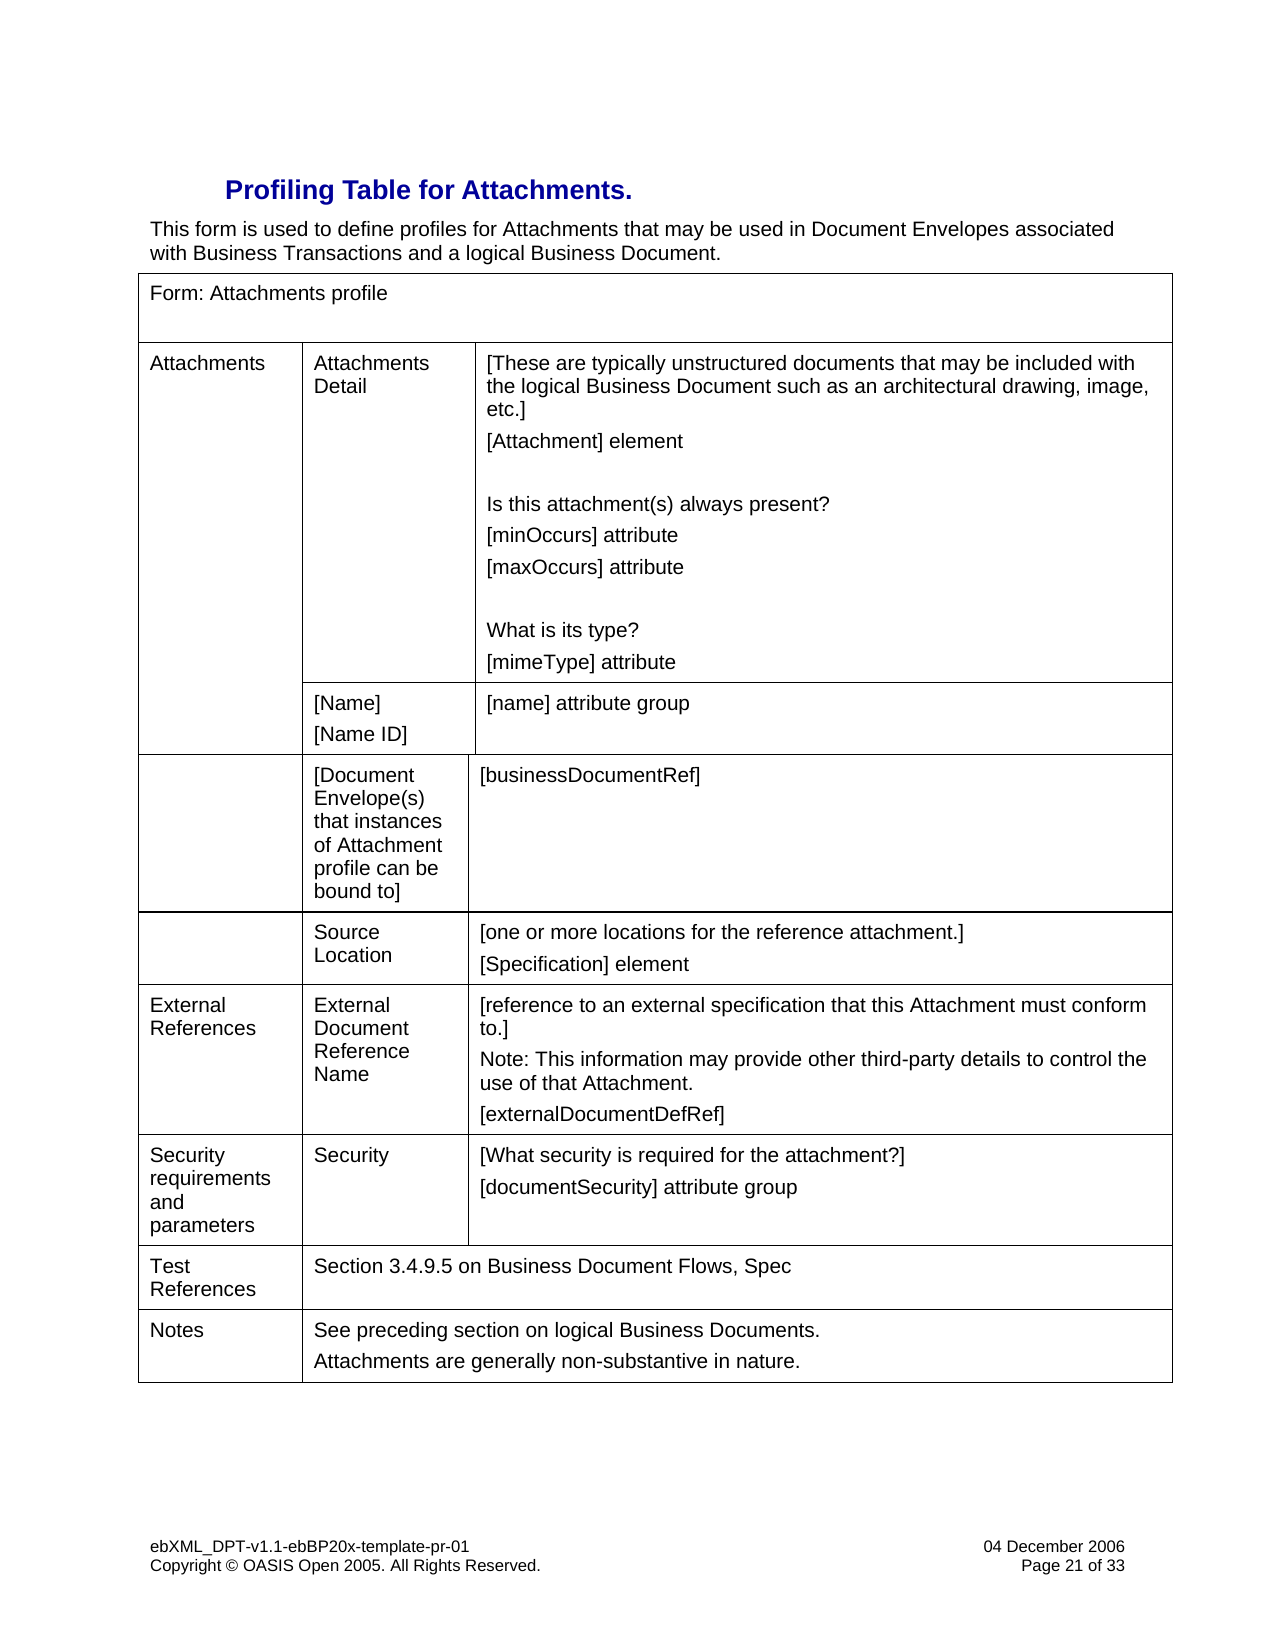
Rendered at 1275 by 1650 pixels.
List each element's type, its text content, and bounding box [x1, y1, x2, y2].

table_header [These are typically unstructured documents that may be included with the logical Business Document such as an architectural drawing, image, etc.] [Attachment] element Is this attachment(s) always present? [minOccurs] attribute [maxOccurs] attribute What is its type? [mimeType] attribute [476, 343, 1172, 682]
table_cell Security requirements and parameters [139, 1135, 302, 1245]
table_cell [Name] [Name ID] [303, 683, 475, 754]
text This form is used to define profiles for Attachments that may be used in Document Envelopes associated with Business Transactions and a logical Business Document. [150, 218, 1125, 264]
table_header Form: Attachments profile [139, 274, 1172, 342]
table_cell [one or more locations for the reference attachment.] [Specification] element [469, 913, 1172, 984]
table_cell [Document Envelope(s) that instances of Attachment profile can be bound to] [303, 755, 468, 911]
table_cell [name] attribute group [476, 683, 1172, 754]
table_cell [businessDocumentRef] [469, 755, 1172, 911]
table_cell [What security is required for the attachment?] [documentSecurity] attribute group [469, 1135, 1172, 1245]
subtitle Profiling Table for Attachments. [150, 175, 1125, 205]
table_cell Notes [139, 1310, 302, 1382]
table_cell Attachments [139, 343, 302, 754]
table_cell See preceding section on logical Business Documents. Attachments are generally non-substantive in nature. [303, 1310, 1172, 1382]
table_cell [139, 755, 302, 911]
table_cell Section 3.4.9.5 on Business Document Flows, Spec [303, 1246, 1172, 1309]
table_cell [reference to an external specification that this Attachment must conform to.] Note: This information may provide other third-party details to control the use of that Attachment. [externalDocumentDefRef] [469, 985, 1172, 1134]
table_cell Security [303, 1135, 468, 1245]
table_cell External References [139, 985, 302, 1134]
table_header Attachments Detail [303, 343, 475, 682]
table_cell Source Location [303, 913, 468, 984]
table_cell External Document Reference Name [303, 985, 468, 1134]
table_cell Test References [139, 1246, 302, 1309]
table_cell [139, 913, 302, 984]
